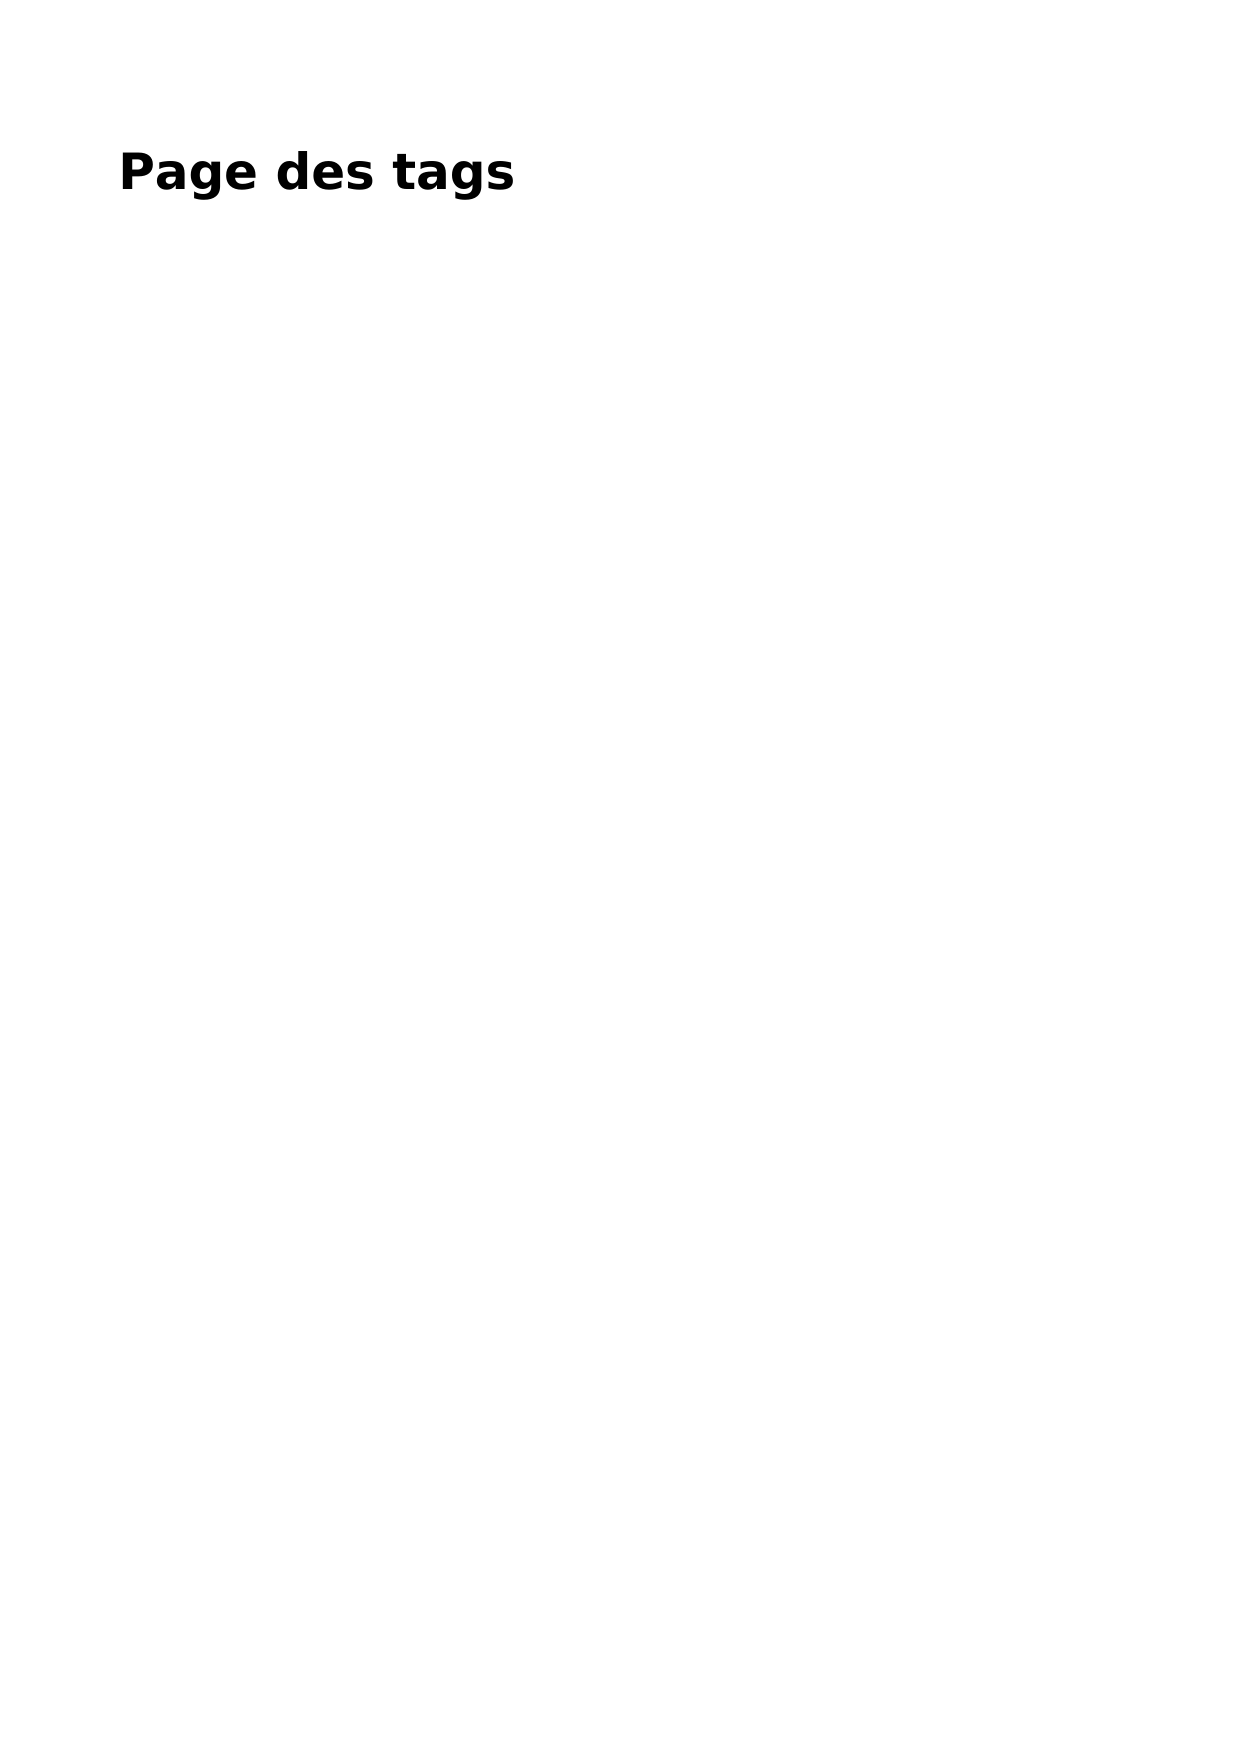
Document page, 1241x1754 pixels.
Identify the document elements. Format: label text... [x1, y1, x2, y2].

subtitle Page des tags [118, 143, 1122, 201]
